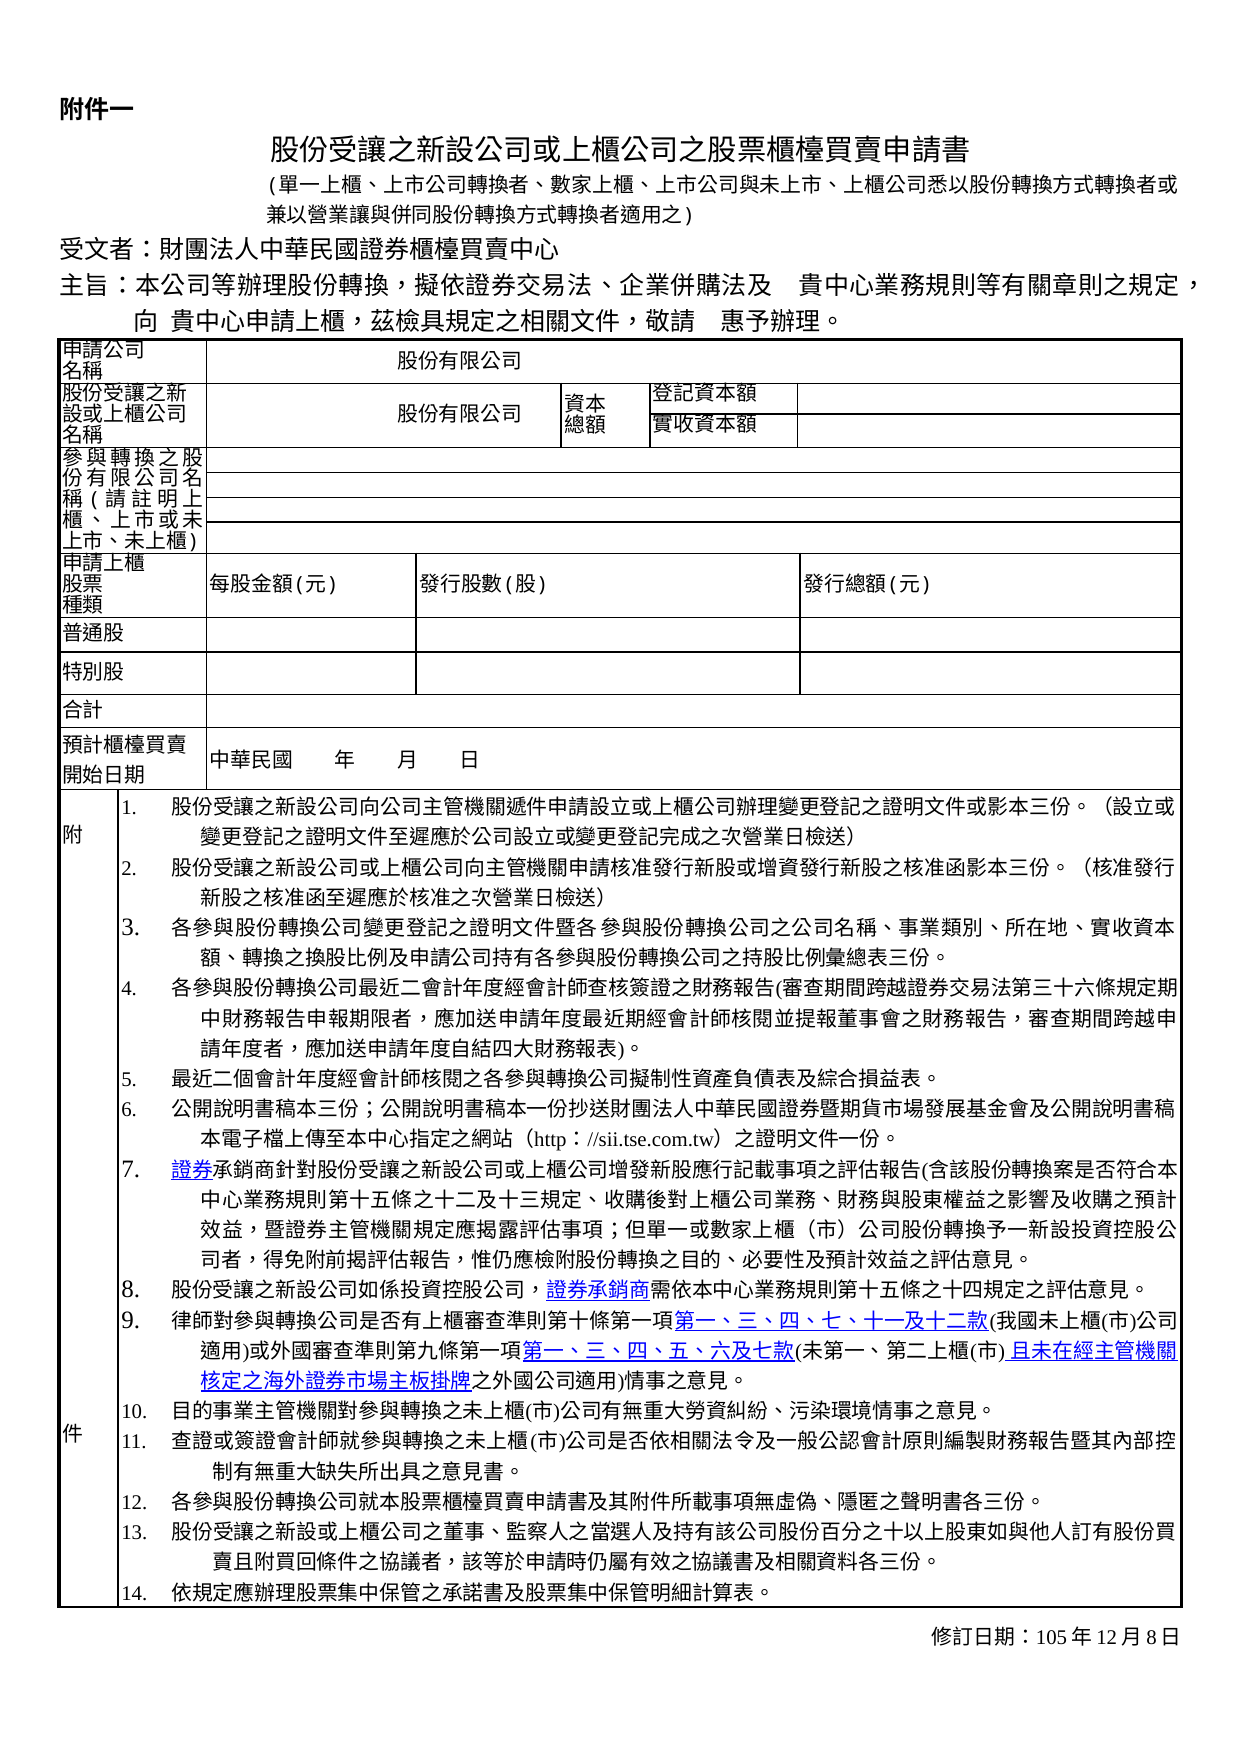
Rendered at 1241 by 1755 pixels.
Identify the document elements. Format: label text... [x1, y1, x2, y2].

table_cell 發行總額(元) [801, 554, 1180, 616]
text 受文者：財團法人中華民國證券櫃檯買賣中心 [59, 229, 1181, 265]
table_cell [207, 473, 1180, 496]
text 主旨：本公司等辦理股份轉換，擬依證券交易法、企業併購法及 貴中心業務規則等有關章則之規定，向 貴中心申請上櫃，茲檢具規定之相關文件，敬請 惠予辦理。 [59, 265, 1181, 338]
table_cell 附 件 [61, 790, 117, 1606]
table_cell 股份受讓之新設或上櫃公司名稱 [61, 384, 206, 447]
table_cell [417, 618, 799, 651]
table_cell 申請上櫃 股票 種類 [61, 554, 206, 616]
table_cell 每股金額(元) [207, 554, 415, 616]
table_cell [798, 384, 1180, 413]
text (單一上櫃、上市公司轉換者、數家上櫃、上市公司與未上市、上櫃公司悉以股份轉換方式轉換者或兼以營業讓與併同股份轉換方式轉換者適用之) [266, 168, 1181, 229]
table_header 申請公司 名稱 [61, 341, 206, 383]
table_cell [207, 523, 1180, 552]
table_cell 登記資本額 [651, 384, 797, 413]
table_cell 普通股 [61, 618, 206, 651]
table_cell [207, 653, 415, 693]
table_cell 股份有限公司 [207, 384, 560, 447]
text 股份受讓之新設公司或上櫃公司之股票櫃檯買賣申請書 [59, 126, 1181, 168]
table_cell 特別股 [61, 653, 206, 693]
table_cell 實收資本額 [651, 415, 797, 447]
table_cell 股份受讓之新設公司向公司主管機關遞件申請設立或上櫃公司辦理變更登記之證明文件或影本三份。（設立或變更登記之證明文件至遲應於公司設立或變更登記完成之次營業日檢送） 股份受讓之新設公司或上櫃公司向主管機關申請核准發行新股或增資發行新股之核准函影本三份。（核准發行新股之核准函至遲應於核准之次營業日檢送） 各參與股份轉換公司變更登記之證明文件暨各參與股份轉換公司之公司名稱、事業類別、所在地、實收資本額、轉換之換股比例及申請公司持有各參與股份轉換公司之持股比例彙總表三份。 各參與股份轉換公司最近二會計年度經會計師查核簽證之財務報告(審查期間跨越證券交易法第三十六條規定期中財務報告申報期限者，應加送申請年度最近期經會計師核閱並提報董事會之財務報告，審查期間跨越申請年度者，應加送申請年度自結四大財務報表)。 最近二個會計年度經會計師核閱之各參與轉換公司擬制性資產負債表及綜合損益表。 公開說明書稿本三份；公開說明書稿本一份抄送財團法人中華民國證券暨期貨市場發展基金會及公開說明書稿本電子檔上傳至本中心指定之網站（http：//sii.tse.com.tw）之證明文件一份。 證券承銷商針對股份受讓之新設公司或上櫃公司增發新股應行記載事項之評估報告(含該股份轉換案是否符合本中心業務規則第十五條之十二及十三規定、收購後對上櫃公司業務、財務與股東權益之影響及收購之預計效益，暨證券主管機關規定應揭露評估事項；但單一或數家上櫃（市）公司股份轉換予一新設投資控股公司者，得免附前揭評估報告，惟仍應檢附股份轉換之目的、必要性及預計效益之評估意見。 股份受讓之新設公司如係投資控股公司，證券承銷商需依本中心業務規則第十五條之十四規定之評估意見。 律師對參與轉換公司是否有上櫃審查準則第十條第一項第一、三、四、七、十一及十二款(我國未上櫃(市)公司適用)或外國審查準則第九條第一項第一、三、四、五、六及七款(未第一、第二上櫃(市) 且未在經主管機關核定之海外證券市場主板掛牌之外國公司適用)情事之意見。 目的事業主管機關對參與轉換之未上櫃(市)公司有無重大勞資糾紛、污染環境情事之意見。 查證或簽證會計師就參與轉換之未上櫃(市)公司是否依相關法令及一般公認會計原則編製財務報告暨其內部控制有無重大缺失所出具之意見書。 各參與股份轉換公司就本股票櫃檯買賣申請書及其附件所載事項無虛偽、隱匿之聲明書各三份。 股份受讓之新設或上櫃公司之董事、監察人之當選人及持有該公司股份百分之十以上股東如與他人訂有股份買賣且附買回條件之協議者，該等於申請時仍屬有效之協議書及相關資料各三份。 依規定應辦理股票集中保管之承諾書及股票集中保管明細計算表。 有價證券櫃檯買賣契約五份。(至遲應於公司登記完成之次營業日檢送) 股份受讓之新設或上櫃公司之股權分散表及股東名簿(磁片或光碟，內含股權分散彙總表)乙份。 股份受讓予新設公司者，應檢送台灣集中保管結算所股份有限公司所出具申請公司專業股務代理機構或股務單位之辦理股務人員與設備最近三年度皆符合「公開發行股票公司股務處理準則」且無逾期未改善情事之證明文件一份。 證券承銷商填製之「上櫃公司募集與發行有價證券申報案件檢查表」1份。 參與股份轉換之外國公司係在經主管機關核定之海外證券市場主板掛牌者，應另檢送下列資料： 經主管機關核定之海外證券市場主板掛牌之證明文件。 依法應取得經濟部投資審議委員會核准者，其經核准之證明文件。 中華民國會計師就適用會計原則差異及其對財務報告影響之意見書。 非原簽證會計師就換股比例、價格等合理性暨合併整體綜效表現之分析報告。 參與股份轉換之外國公司係未第一、第二上櫃(市)且未在經主管機關核定之海外證券市場主板掛牌者，應另檢送下列資料： 依註冊地國法律組織登記且有效存在之股份有限責任公司證明文件影本一份。 上開19.(2)至(4)書件。 經濟部工業局評估合併能有效提升綜效之明確意見書（適用業務規則第十五條之十三但書者，檢附之）。 其他必要之證明文件或資料。 [119, 790, 1180, 1606]
table_cell [801, 618, 1180, 651]
table_cell [207, 618, 415, 651]
table_cell 合計 [61, 695, 206, 727]
table_cell 預計櫃檯買賣開始日期 [61, 728, 206, 789]
table_cell [207, 448, 1180, 471]
table_cell 中華民國 年 月 日 [207, 728, 1180, 789]
table_cell [798, 415, 1180, 447]
table_cell [207, 498, 1180, 521]
table_cell 發行股數(股) [417, 554, 799, 616]
table_cell 參與轉換之股份有限公司名稱(請註明上櫃、上市或未上市、未上櫃) [61, 448, 206, 552]
table_cell [207, 695, 1180, 727]
table_cell 資本 總額 [562, 384, 649, 447]
table_cell [417, 653, 799, 693]
table_header 股份有限公司 [207, 341, 1180, 383]
table_cell [801, 653, 1180, 693]
